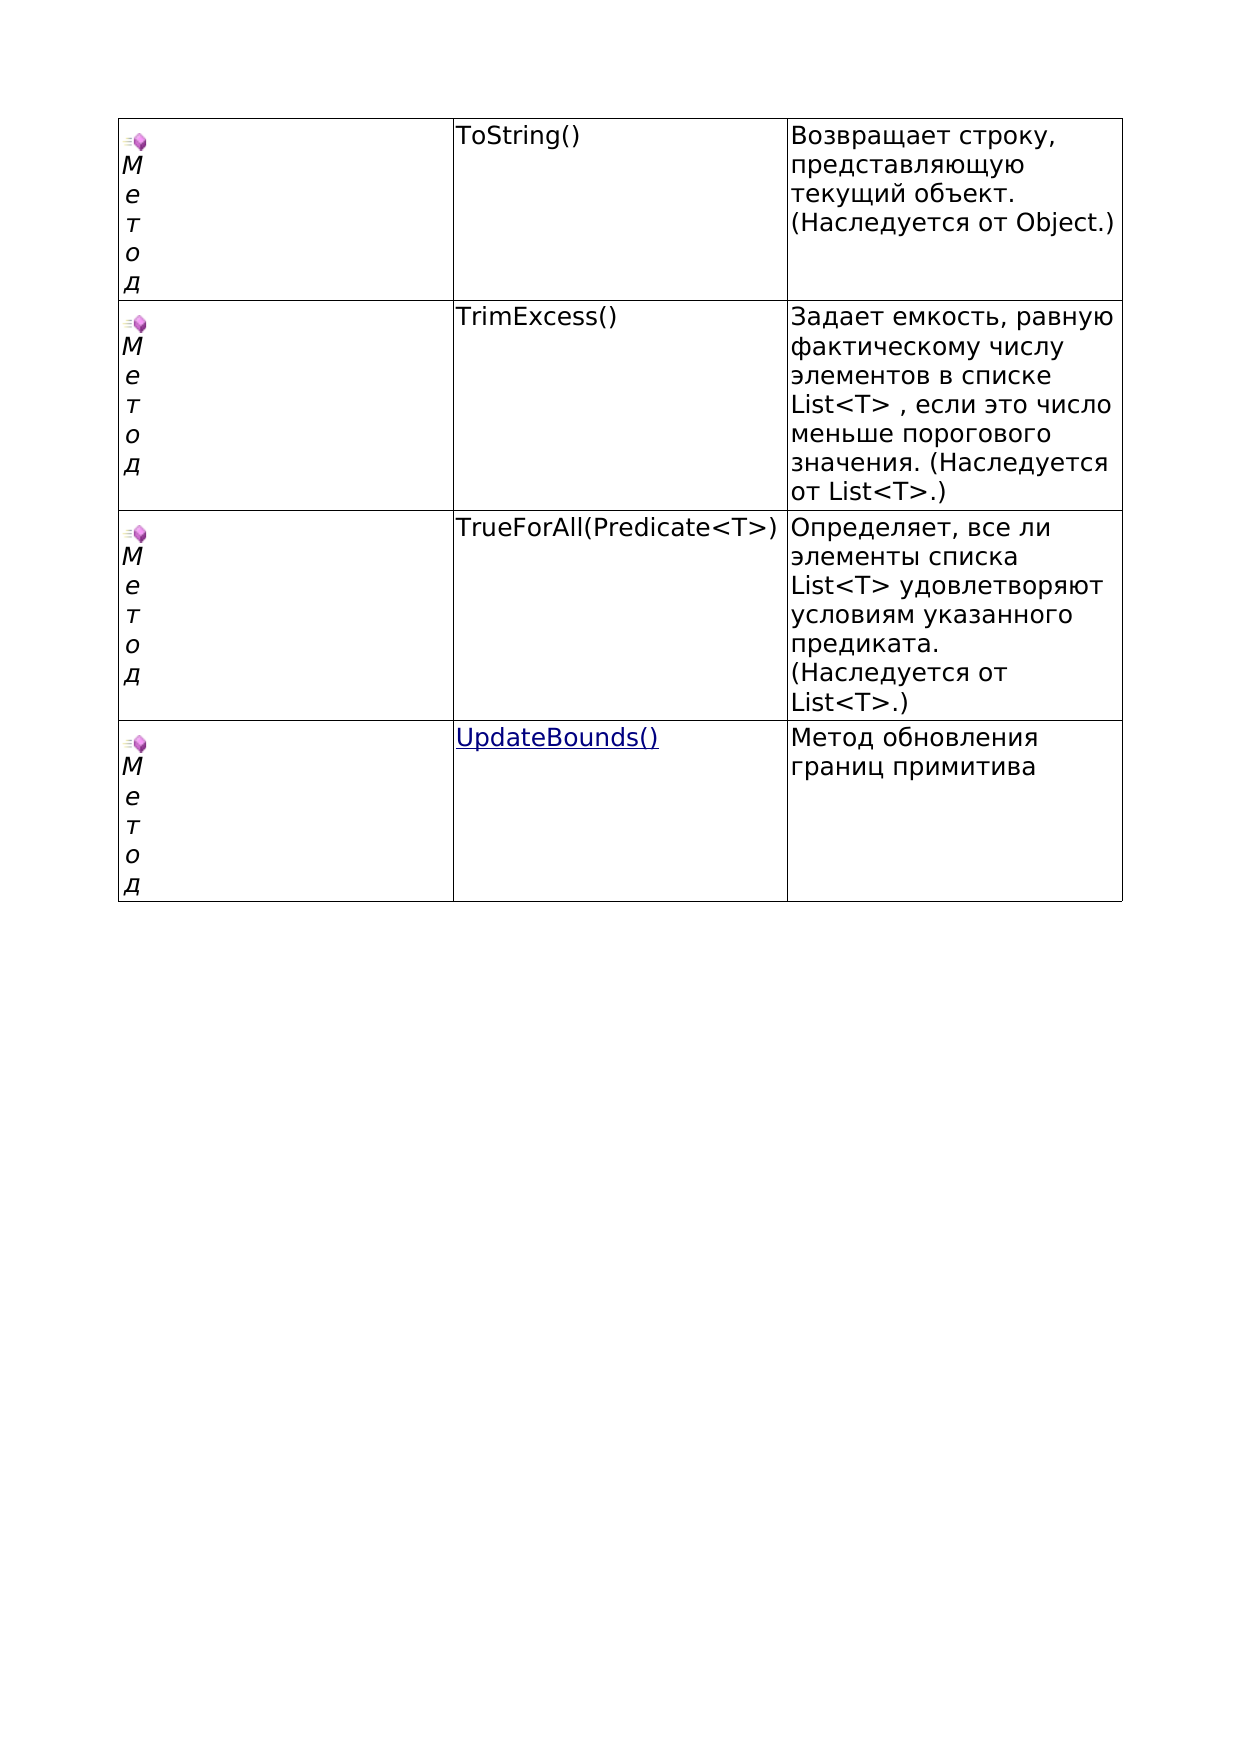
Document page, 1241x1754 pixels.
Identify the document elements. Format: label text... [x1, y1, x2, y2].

table_cell [119, 721, 453, 901]
picture [121, 315, 147, 333]
table_cell [119, 301, 453, 510]
table_cell [119, 119, 453, 299]
picture [121, 133, 147, 151]
table_cell Задает емкость, равную фактическому числу элементов в списке List<T> , если это число меньше порогового значения. (Наследуется от List<T>.) [788, 301, 1122, 510]
table_cell Метод обновления границ примитива [788, 721, 1122, 901]
table_cell Возвращает строку, представляющую текущий объект. (Наследуется от Object.) [788, 119, 1122, 299]
table_cell [119, 511, 453, 720]
picture [121, 525, 147, 543]
table_cell ToString() [454, 119, 787, 299]
table_cell Определяет, все ли элементы списка List<T> удовлетворяют условиям указанного предиката. (Наследуется от List<T>.) [788, 511, 1122, 720]
picture [121, 735, 147, 753]
table_cell TrueForAll(Predicate<T>) [454, 511, 787, 720]
table_cell TrimExcess() [454, 301, 787, 510]
table_cell UpdateBounds() [454, 721, 787, 901]
